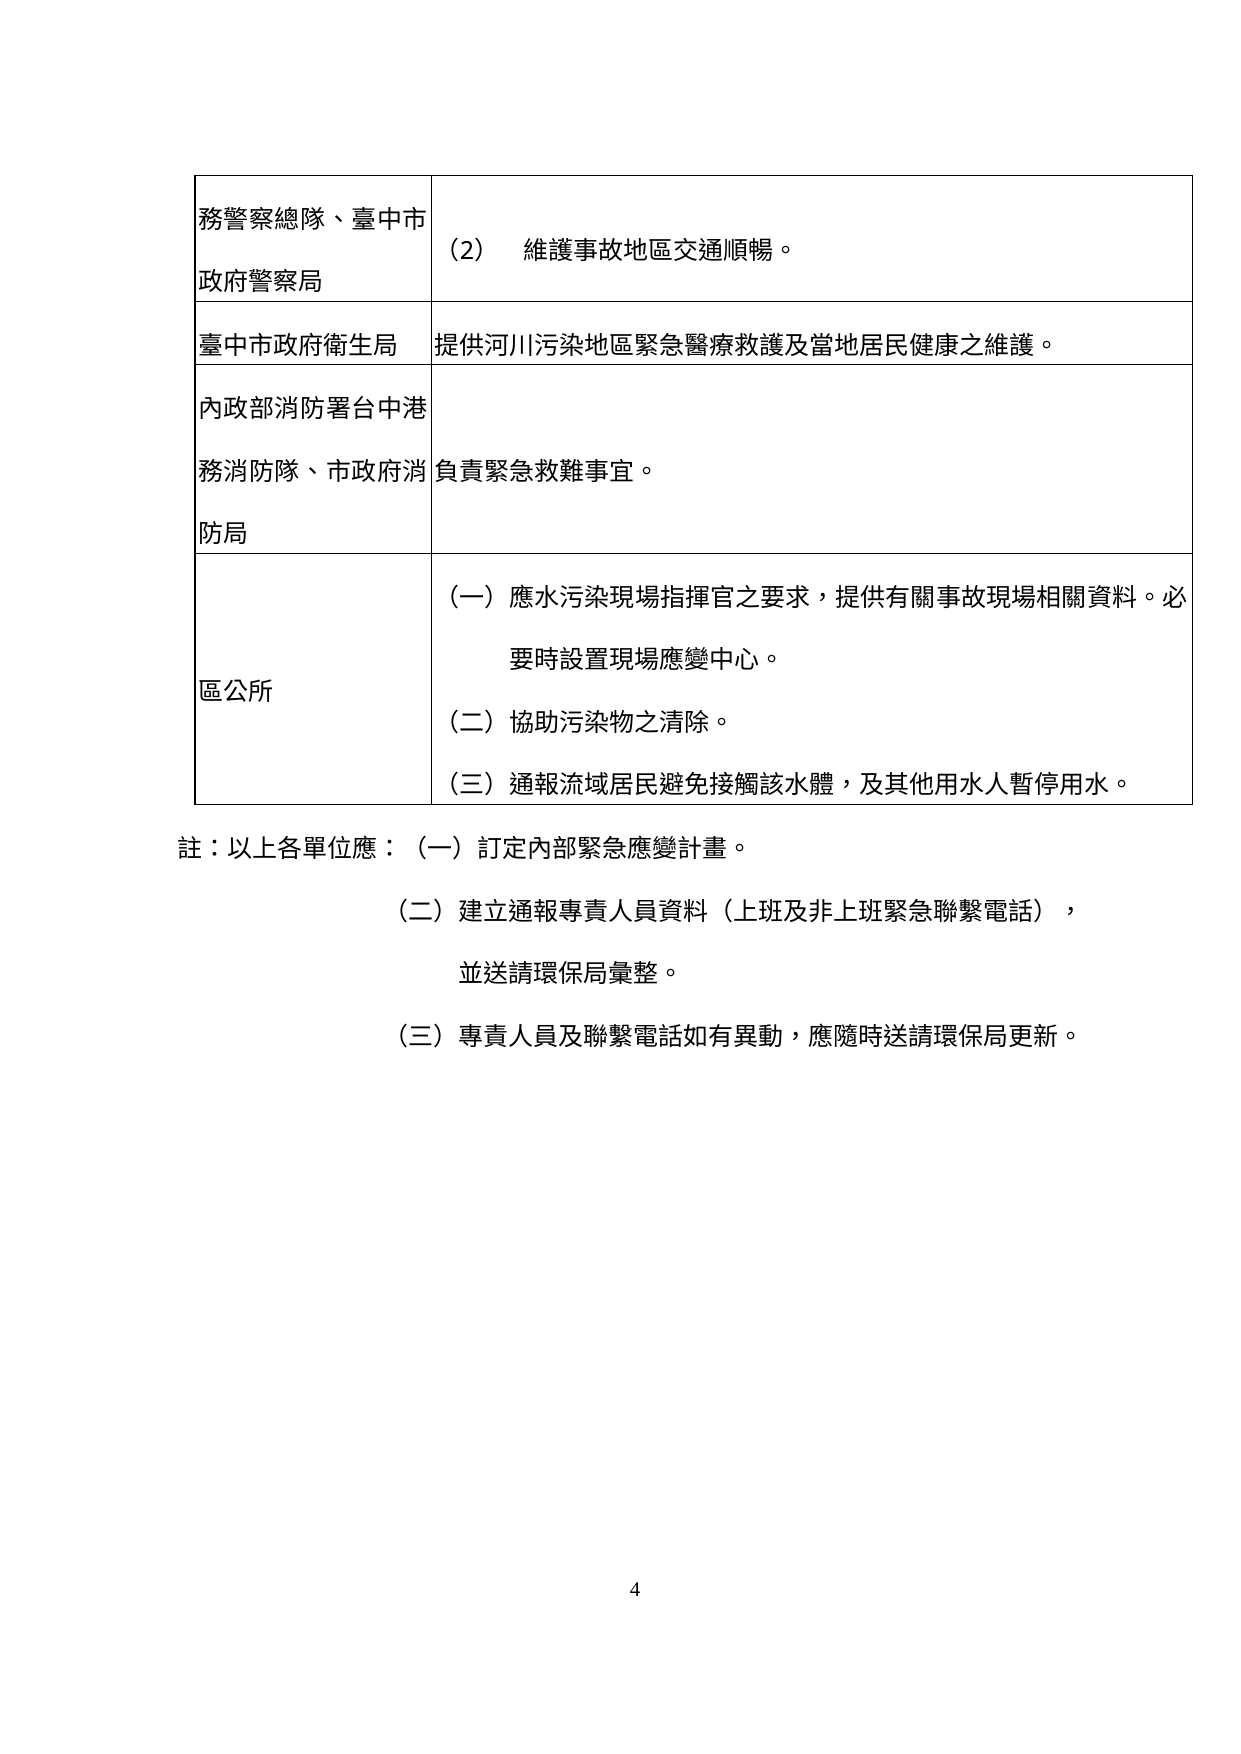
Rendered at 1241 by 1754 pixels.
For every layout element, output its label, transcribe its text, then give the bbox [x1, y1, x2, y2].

text （二）建立通報專責人員資料（上班及非上班緊急聯繫電話），並送請環保局彙整。 [383, 867, 1092, 992]
table_cell 負責緊急救難事宜。 [432, 365, 1192, 553]
table_cell 內政部消防署台中港務消防隊、市政府消防局 [196, 365, 431, 553]
text 註：以上各單位應：（一）訂定內部緊急應變計畫。 [177, 805, 1092, 867]
table_cell （一）應水污染現場指揮官之要求，提供有關事故現場相關資料。必要時設置現場應變中心。 （二）協助污染物之清除。 （三）通報流域居民避免接觸該水體，及其他用水人暫停用水。 [432, 554, 1192, 804]
table_cell 臺中市政府衛生局 [196, 302, 431, 364]
table_cell 區公所 [196, 554, 431, 804]
text （三）專責人員及聯繫電話如有異動，應隨時送請環保局更新。 [383, 992, 1092, 1055]
table_cell 務警察總隊、臺中市政府警察局 [196, 176, 431, 301]
table_cell 提供河川污染地區緊急醫療救護及當地居民健康之維護。 [432, 302, 1192, 364]
table_cell 維護事故地區安全。 維護事故地區交通順暢。 [432, 176, 1192, 301]
